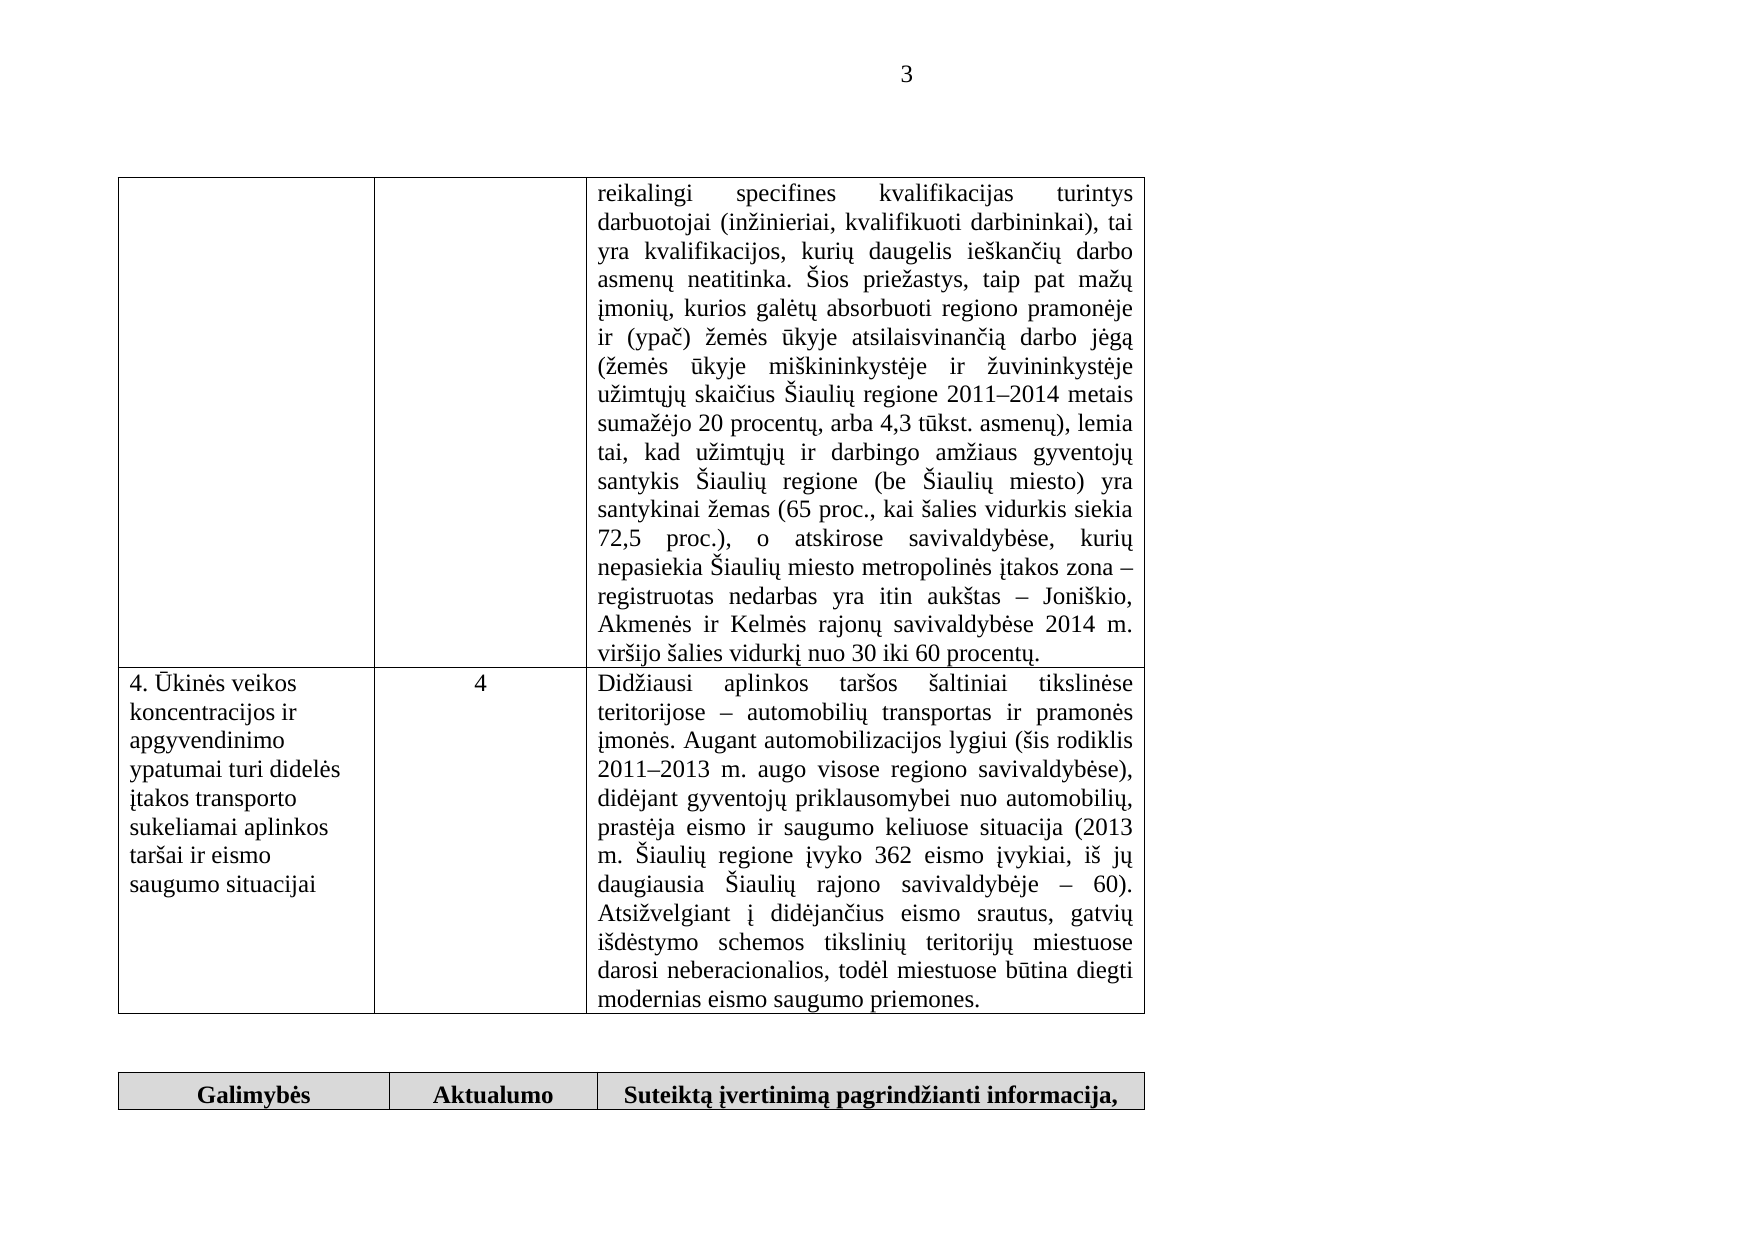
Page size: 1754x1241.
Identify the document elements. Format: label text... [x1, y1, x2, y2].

table_cell reikalingi specifines kvalifikacijas turintys darbuotojai (inžinieriai, kvalifikuoti darbininkai), tai yra kvalifikacijos, kurių daugelis ieškančių darbo asmenų neatitinka. Šios priežastys, taip pat mažų įmonių, kurios galėtų absorbuoti regiono pramonėje ir (ypač) žemės ūkyje atsilaisvinančią darbo jėgą (žemės ūkyje miškininkystėje ir žuvininkystėje užimtųjų skaičius Šiaulių regione 2011–2014 metais sumažėjo 20 procentų, arba 4,3 tūkst. asmenų), lemia tai, kad užimtųjų ir darbingo amžiaus gyventojų santykis Šiaulių regione (be Šiaulių miesto) yra santykinai žemas (65 proc., kai šalies vidurkis siekia 72,5 proc.), o atskirose savivaldybėse, kurių nepasiekia Šiaulių miesto metropolinės įtakos zona – registruotas nedarbas yra itin aukštas – Joniškio, Akmenės ir Kelmės rajonų savivaldybėse 2014 m. viršijo šalies vidurkį nuo 30 iki 60 procentų. [587, 178, 1144, 667]
table_cell 4. Ūkinės veikos koncentracijos ir apgyvendinimo ypatumai turi didelės įtakos transporto sukeliamai aplinkos taršai ir eismo saugumo situacijai [119, 668, 374, 1013]
table_cell 4 [375, 668, 586, 1013]
table_header Suteiktą įvertinimą pagrindžianti informacija, [598, 1073, 1144, 1109]
table_cell [375, 178, 586, 667]
table_cell [119, 178, 374, 667]
table_header Aktualumo [390, 1073, 597, 1109]
table_header Galimybės [119, 1073, 389, 1109]
table_cell Didžiausi aplinkos taršos šaltiniai tikslinėse teritorijose – automobilių transportas ir pramonės įmonės. Augant automobilizacijos lygiui (šis rodiklis 2011–2013 m. augo visose regiono savivaldybėse), didėjant gyventojų priklausomybei nuo automobilių, prastėja eismo ir saugumo keliuose situacija (2013 m. Šiaulių regione įvyko 362 eismo įvykiai, iš jų daugiausia Šiaulių rajono savivaldybėje – 60). Atsižvelgiant į didėjančius eismo srautus, gatvių išdėstymo schemos tikslinių teritorijų miestuose darosi neberacionalios, todėl miestuose būtina diegti modernias eismo saugumo priemones. [587, 668, 1144, 1013]
